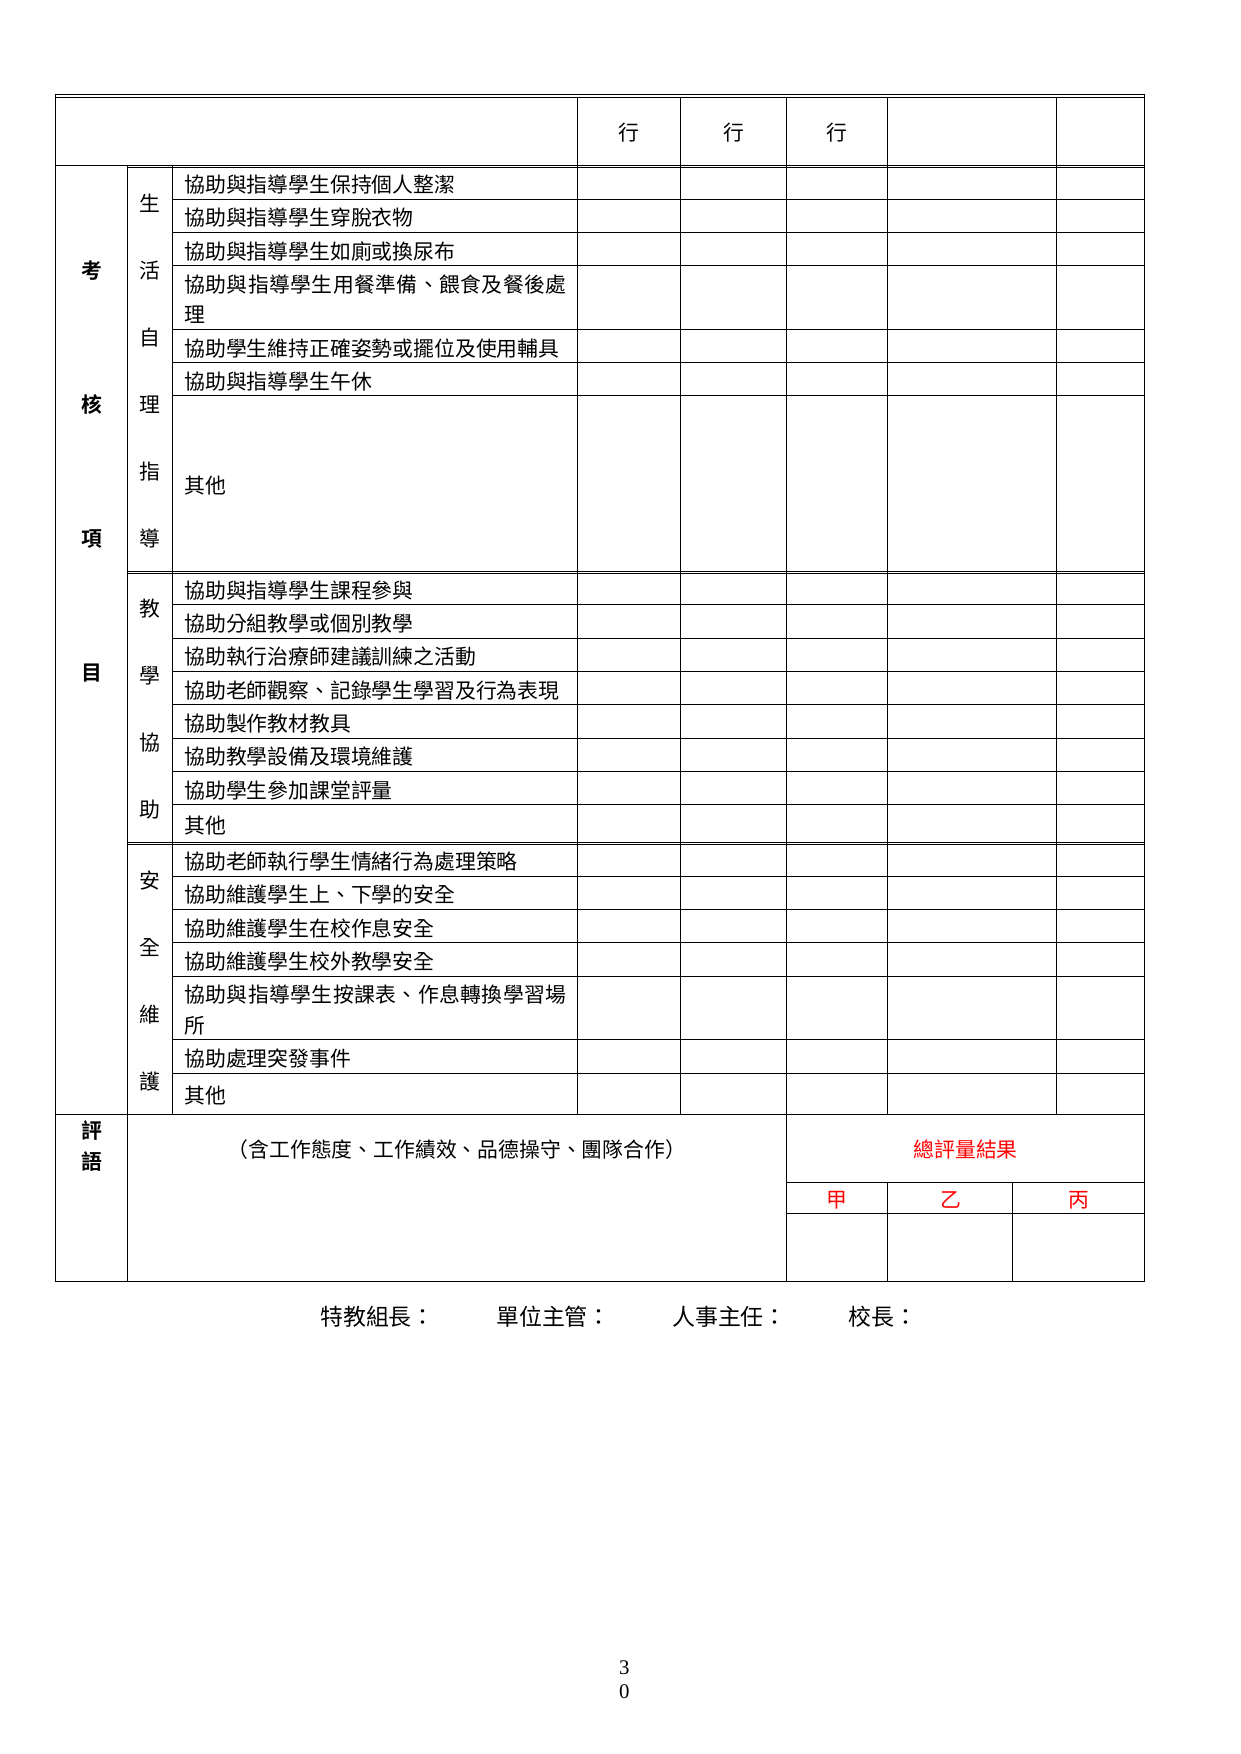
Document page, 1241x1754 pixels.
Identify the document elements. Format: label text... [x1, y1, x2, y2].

table_cell 評 語 [56, 1115, 127, 1281]
table_cell [578, 266, 680, 329]
table_cell 協助與指導學生如廁或換尿布 [173, 233, 577, 265]
table_cell [888, 233, 1056, 265]
table_cell [1057, 805, 1144, 842]
table_cell 乙 [888, 1183, 1012, 1213]
table_cell [578, 168, 680, 198]
table_cell [578, 639, 680, 671]
table_cell [1057, 977, 1144, 1039]
table_cell [1057, 330, 1144, 362]
table_cell [681, 168, 786, 198]
table_cell [578, 363, 680, 395]
table_cell [888, 845, 1056, 876]
table_cell [1057, 574, 1144, 604]
table_cell [681, 845, 786, 876]
table_cell 生活自理指導 [128, 168, 172, 571]
table_cell [1057, 233, 1144, 265]
table_cell 行 [681, 98, 786, 165]
table_cell [888, 396, 1056, 571]
table_cell [681, 672, 786, 704]
table_cell [787, 845, 887, 876]
table_cell 其他 [173, 1074, 577, 1114]
table_cell [1057, 672, 1144, 704]
table_cell [787, 772, 887, 804]
table_cell 教學協助 [128, 574, 172, 842]
table_cell 協助學生維持正確姿勢或擺位及使用輔具 [173, 330, 577, 362]
table_cell [888, 639, 1056, 671]
table_cell [1057, 705, 1144, 737]
table_cell 協助維護學生校外教學安全 [173, 943, 577, 976]
table_cell [681, 363, 786, 395]
table_cell 協助與指導學生按課表、作息轉換學習場所 [173, 977, 577, 1039]
table_cell [1057, 363, 1144, 395]
table_cell [888, 772, 1056, 804]
table_cell [681, 233, 786, 265]
table_cell 協助學生參加課堂評量 [173, 772, 577, 804]
table_cell [888, 1040, 1056, 1072]
table_cell [787, 977, 887, 1039]
table_cell [1057, 639, 1144, 671]
table_cell [578, 739, 680, 771]
table_cell [787, 910, 887, 942]
table_cell [888, 705, 1056, 737]
table_cell 其他 [173, 805, 577, 842]
table_cell [578, 330, 680, 362]
table_cell [1057, 98, 1144, 165]
table_cell [1057, 1074, 1144, 1114]
table_cell [888, 363, 1056, 395]
table_cell [1057, 266, 1144, 329]
table_cell [681, 805, 786, 842]
table_cell [578, 845, 680, 876]
table_cell [888, 943, 1056, 976]
table_cell 協助與指導學生午休 [173, 363, 577, 395]
table_cell 安全維護 [128, 845, 172, 1114]
table_cell [578, 877, 680, 909]
table_cell [787, 266, 887, 329]
table_cell [787, 705, 887, 737]
table_cell [578, 977, 680, 1039]
table_cell [888, 98, 1056, 165]
table_cell [681, 1074, 786, 1114]
table_cell [1057, 772, 1144, 804]
table_cell 協助維護學生上、下學的安全 [173, 877, 577, 909]
table_cell [578, 705, 680, 737]
table_cell [888, 1214, 1012, 1281]
table_cell 協助製作教材教具 [173, 705, 577, 737]
table_cell [787, 363, 887, 395]
table_cell [1057, 200, 1144, 232]
table_cell [681, 739, 786, 771]
table_cell 協助與指導學生穿脫衣物 [173, 200, 577, 232]
table_cell 協助教學設備及環境維護 [173, 739, 577, 771]
table_cell [578, 672, 680, 704]
table_cell （含工作態度、工作績效、品德操守、團隊合作） [128, 1115, 786, 1281]
table_cell [578, 605, 680, 637]
table_cell [681, 396, 786, 571]
table_cell 協助老師觀察、記錄學生學習及行為表現 [173, 672, 577, 704]
table_cell [1057, 1040, 1144, 1072]
table_cell [681, 877, 786, 909]
text 特教組長： 單位主管： 人事主任： 校長： [86, 1282, 1152, 1349]
table_cell [56, 98, 577, 165]
table_cell 協助分組教學或個別教學 [173, 605, 577, 637]
table_cell [888, 605, 1056, 637]
table_cell 丙 [1013, 1183, 1144, 1213]
table_cell [787, 943, 887, 976]
table_cell [681, 200, 786, 232]
table_cell [787, 639, 887, 671]
table_cell [1057, 168, 1144, 198]
table_cell [1057, 877, 1144, 909]
table_cell [888, 574, 1056, 604]
table_cell [681, 605, 786, 637]
table_cell [888, 200, 1056, 232]
table_cell [888, 977, 1056, 1039]
table_cell [1013, 1214, 1144, 1281]
table_cell [787, 200, 887, 232]
table_cell [888, 330, 1056, 362]
table_cell [888, 168, 1056, 198]
table_cell [787, 168, 887, 198]
table_cell [578, 396, 680, 571]
table_cell [681, 772, 786, 804]
table_cell [681, 330, 786, 362]
table_cell 其他 [173, 396, 577, 571]
table_cell [578, 805, 680, 842]
table_cell [578, 1074, 680, 1114]
table_cell [787, 330, 887, 362]
table_cell [578, 910, 680, 942]
table_cell [1057, 396, 1144, 571]
table_cell 考 核 項 目 [56, 166, 127, 1114]
table_cell 協助維護學生在校作息安全 [173, 910, 577, 942]
table_cell [1057, 910, 1144, 942]
table_cell [1057, 739, 1144, 771]
table_cell [888, 1074, 1056, 1114]
table_cell 協助與指導學生用餐準備、餵食及餐後處理 [173, 266, 577, 329]
table_cell [787, 672, 887, 704]
table_cell [888, 877, 1056, 909]
table_cell [681, 910, 786, 942]
table_cell [787, 396, 887, 571]
table_cell [787, 605, 887, 637]
table_cell [787, 877, 887, 909]
table_cell [578, 943, 680, 976]
table_cell [578, 200, 680, 232]
table_cell [888, 266, 1056, 329]
table_cell 總評量結果 [787, 1115, 1144, 1182]
table_cell [578, 233, 680, 265]
table_cell 協助與指導學生保持個人整潔 [173, 168, 577, 198]
table_cell [888, 739, 1056, 771]
table_cell [888, 672, 1056, 704]
table_cell 行 [578, 98, 680, 165]
table_cell [888, 805, 1056, 842]
table_cell 甲 [787, 1183, 887, 1213]
table_cell [681, 705, 786, 737]
table_cell [681, 943, 786, 976]
table_cell [787, 1214, 887, 1281]
table_cell [787, 574, 887, 604]
table_cell [578, 574, 680, 604]
table_cell [1057, 943, 1144, 976]
table_cell [787, 739, 887, 771]
table_cell [578, 1040, 680, 1072]
table_cell 協助執行治療師建議訓練之活動 [173, 639, 577, 671]
table_cell 協助處理突發事件 [173, 1040, 577, 1072]
table_cell [787, 233, 887, 265]
table_cell [787, 1040, 887, 1072]
table_cell [1057, 605, 1144, 637]
table_cell 行 [787, 98, 887, 165]
table_cell [787, 1074, 887, 1114]
table_cell [681, 977, 786, 1039]
table_cell [787, 805, 887, 842]
table_cell [1057, 845, 1144, 876]
table_cell [888, 910, 1056, 942]
table_cell [681, 639, 786, 671]
table_cell [681, 574, 786, 604]
table_cell 協助老師執行學生情緒行為處理策略 [173, 845, 577, 876]
table_cell [681, 1040, 786, 1072]
table_cell [578, 772, 680, 804]
table_cell 協助與指導學生課程參與 [173, 574, 577, 604]
table_cell [681, 266, 786, 329]
